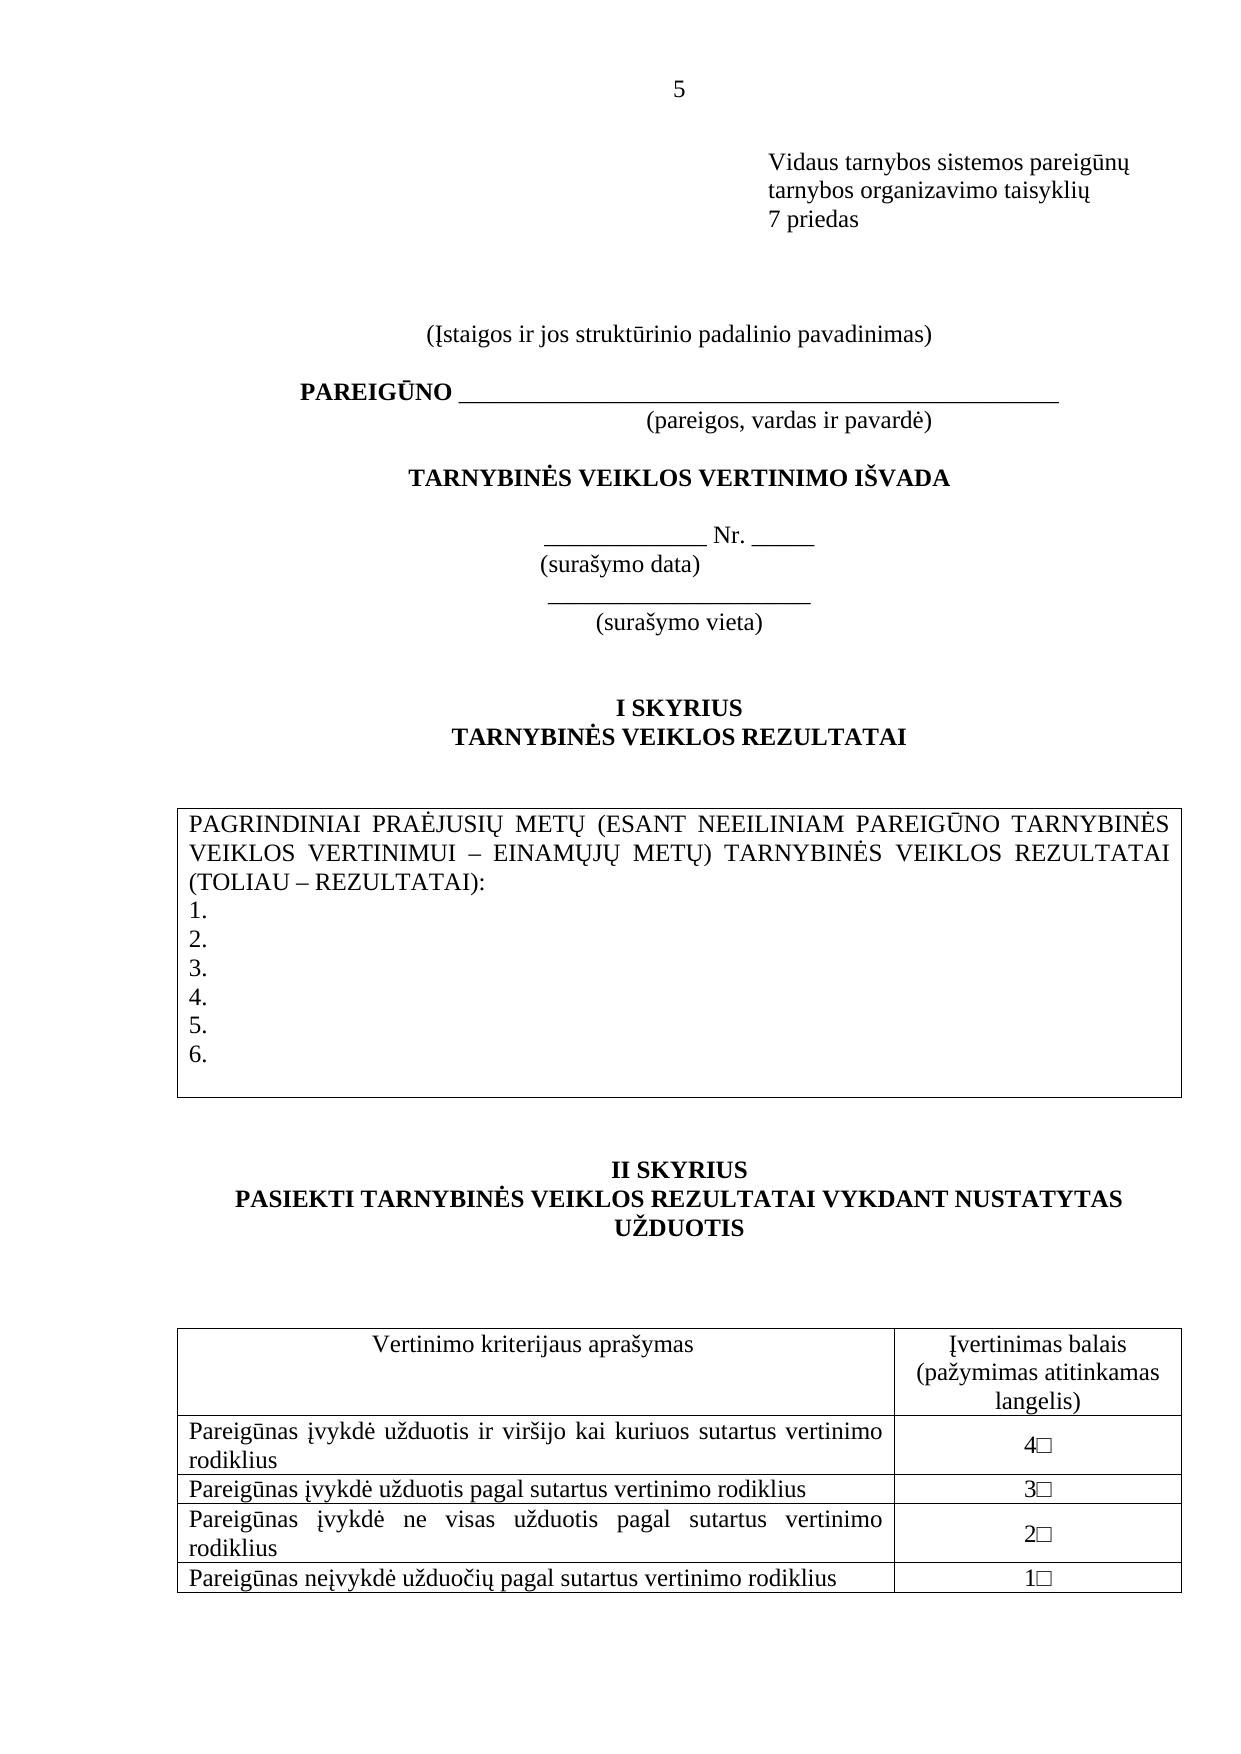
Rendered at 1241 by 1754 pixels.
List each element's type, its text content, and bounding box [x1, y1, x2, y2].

table_cell 2□ [895, 1504, 1181, 1562]
table_header PAGRINDINIAI PRAĖJUSIŲ METŲ (ESANT NEEILINIAM PAREIGŪNO TARNYBINĖS VEIKLOS VERTINIMUI – EINAMŲJŲ METŲ) TARNYBINĖS VEIKLOS REZULTATAI (TOLIAU – REZULTATAI): 1. 2. 3. 4. 5. 6. [178, 809, 1181, 1097]
text _____________ Nr. _____ [177, 521, 1181, 549]
table_cell 3□ [895, 1475, 1181, 1503]
table_header Vertinimo kriterijaus aprašymas [178, 1329, 894, 1415]
table_cell 4□ [895, 1416, 1181, 1473]
text _____________________ [177, 578, 1181, 607]
text (surašymo data) [59, 549, 1181, 578]
text (Įstaigos ir jos struktūrinio padalinio pavadinimas) [177, 319, 1181, 348]
text TARNYBINĖS VEIKLOS REZULTATAI [177, 722, 1181, 751]
text II SKYRIUS [177, 1155, 1181, 1184]
text (surašymo vieta) [177, 607, 1181, 636]
text (pareigos, vardas ir pavardė) [177, 406, 1181, 434]
table_cell Pareigūnas įvykdė užduotis ir viršijo kai kuriuos sutartus vertinimo rodiklius [178, 1416, 894, 1473]
table_cell Pareigūnas neįvykdė užduočių pagal sutartus vertinimo rodiklius [178, 1563, 894, 1592]
table_header Įvertinimas balais (pažymimas atitinkamas langelis) [895, 1329, 1181, 1415]
table_cell 1□ [895, 1563, 1181, 1592]
text TARNYBINĖS VEIKLOS VERTINIMO IŠVADA [177, 463, 1181, 492]
text PASIEKTI TARNYBINĖS VEIKLOS REZULTATAI VYKDANT NUSTATYTAS UŽDUOTIS [177, 1184, 1181, 1241]
text 7 priedas [768, 204, 1181, 233]
text PAREIGŪNO ________________________________________________ [177, 377, 1181, 406]
text I SKYRIUS [177, 693, 1181, 722]
table_cell Pareigūnas įvykdė užduotis pagal sutartus vertinimo rodiklius [178, 1475, 894, 1503]
text Vidaus tarnybos sistemos pareigūnų tarnybos organizavimo taisyklių [768, 147, 1181, 204]
table_cell Pareigūnas įvykdė ne visas užduotis pagal sutartus vertinimo rodiklius [178, 1504, 894, 1562]
